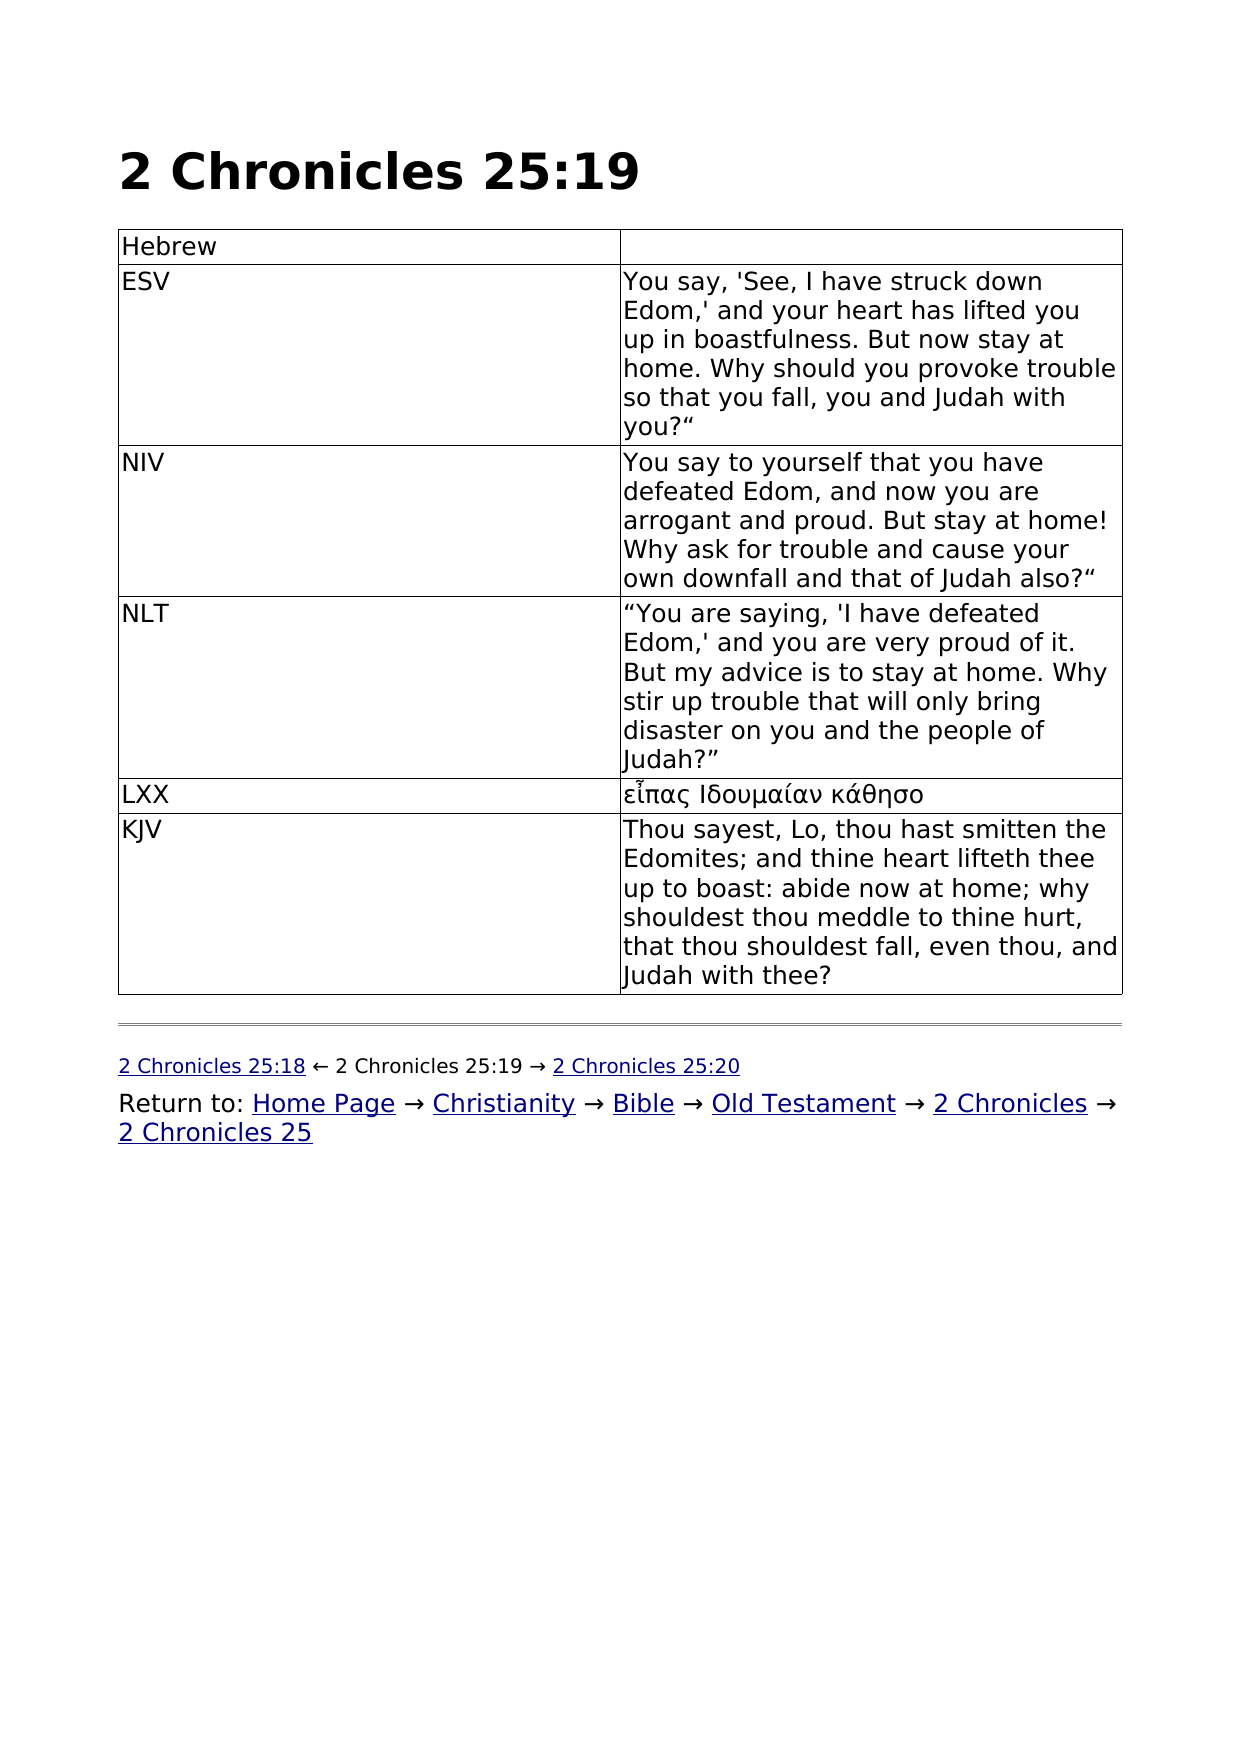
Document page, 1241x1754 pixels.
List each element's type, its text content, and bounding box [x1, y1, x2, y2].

table_cell NLT [119, 597, 620, 777]
table_cell Thou sayest, Lo, thou hast smitten the Edomites; and thine heart lifteth thee up to boast: abide now at home; why shouldest thou meddle to thine hurt, that thou shouldest fall, even thou, and Judah with thee? [621, 814, 1122, 993]
text 2 Chronicles 25:18 ← 2 Chronicles 25:19 → 2 Chronicles 25:20 [118, 1055, 1122, 1089]
table_cell εἶπας Ιδουμαίαν κάθησο [621, 779, 1122, 812]
table_cell “You are saying, 'I have defeated Edom,' and you are very proud of it. But my advice is to stay at home. Why stir up trouble that will only bring disaster on you and the people of Judah?” [621, 597, 1122, 777]
table_cell KJV [119, 814, 620, 993]
table_cell You say to yourself that you have defeated Edom, and now you are arrogant and proud. But stay at home! Why ask for trouble and cause your own downfall and that of Judah also?“ [621, 446, 1122, 596]
table_header [621, 230, 1122, 264]
subtitle 2 Chronicles 25:19 [118, 143, 1122, 201]
table_cell ESV [119, 265, 620, 445]
table_cell You say, 'See, I have struck down Edom,' and your heart has lifted you up in boastfulness. But now stay at home. Why should you provoke trouble so that you fall, you and Judah with you?“ [621, 265, 1122, 445]
table_cell LXX [119, 779, 620, 812]
text Return to: Home Page → Christianity → Bible → Old Testament → 2 Chronicles → 2 Chronicles 25 [118, 1089, 1122, 1147]
table_header Hebrew [119, 230, 620, 264]
table_cell NIV [119, 446, 620, 596]
